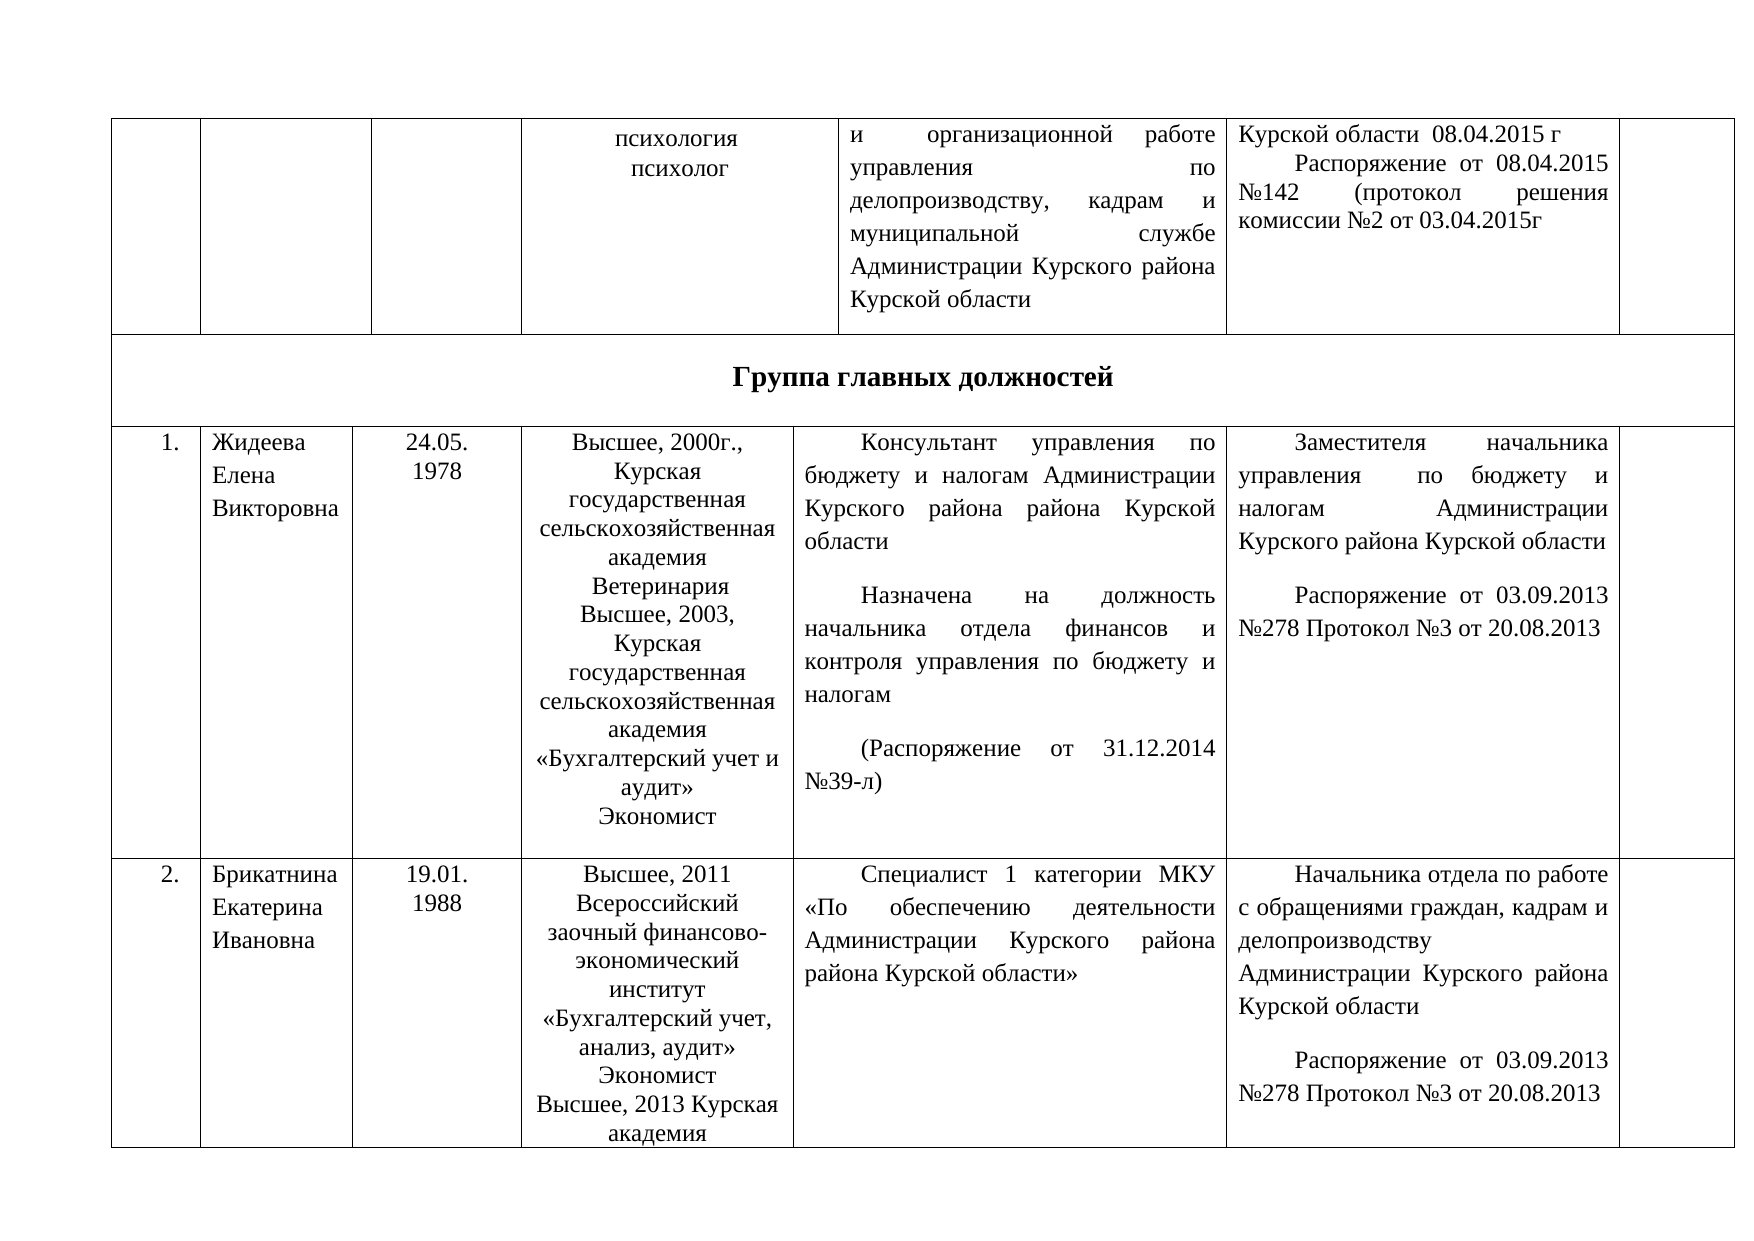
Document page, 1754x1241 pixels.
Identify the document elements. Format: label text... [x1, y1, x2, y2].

table_cell Группа главных должностей [112, 335, 1734, 426]
table_cell [112, 119, 200, 334]
table_cell 24.05. 1978 [353, 427, 521, 858]
table_cell психология психолог [522, 119, 838, 334]
table_cell 19.01. 1988 [353, 859, 521, 1147]
table_cell Брикатнина Екатерина Ивановна [201, 859, 352, 1147]
table_cell Высшее, 2000г., Курская государственная сельскохозяйственная академия Ветеринария Высшее, 2003, Курская государственная сельскохозяйственная академия «Бухгалтерский учет и аудит» Экономист [522, 427, 793, 858]
table_cell и организационной работе управления по делопроизводству, кадрам и муниципальной службе Администрации Курского района Курской области [839, 119, 1226, 334]
table_cell Специалист 1 категории МКУ «По обеспечению деятельности Администрации Курского района района Курской области» [794, 859, 1226, 1147]
table_cell Жидеева Елена Викторовна [201, 427, 352, 858]
table_cell Курской области 08.04.2015 г Распоряжение от 08.04.2015 №142 (протокол решения комиссии №2 от 03.04.2015г [1227, 119, 1619, 334]
table_cell [1620, 427, 1734, 858]
table_cell Начальника отдела по работе с обращениями граждан, кадрам и делопроизводству Администрации Курского района Курской области Распоряжение от 03.09.2013 №278 Протокол №3 от 20.08.2013 [1227, 859, 1619, 1147]
table_cell [1620, 119, 1734, 334]
table_cell Заместителя начальника управления по бюджету и налогам Администрации Курского района Курской области Распоряжение от 03.09.2013 №278 Протокол №3 от 20.08.2013 [1227, 427, 1619, 858]
table_cell [1620, 859, 1734, 1147]
table_cell [372, 119, 521, 334]
table_cell [201, 119, 371, 334]
table_cell Высшее, 2011 Всероссийский заочный финансово-экономический институт «Бухгалтерский учет, анализ, аудит» Экономист Высшее, 2013 Курская академия [522, 859, 793, 1147]
table_cell [112, 859, 200, 1147]
table_cell Консультант управления по бюджету и налогам Администрации Курского района района Курской области Назначена на должность начальника отдела финансов и контроля управления по бюджету и налогам (Распоряжение от 31.12.2014 №39-л) [794, 427, 1226, 858]
table_cell [112, 427, 200, 858]
